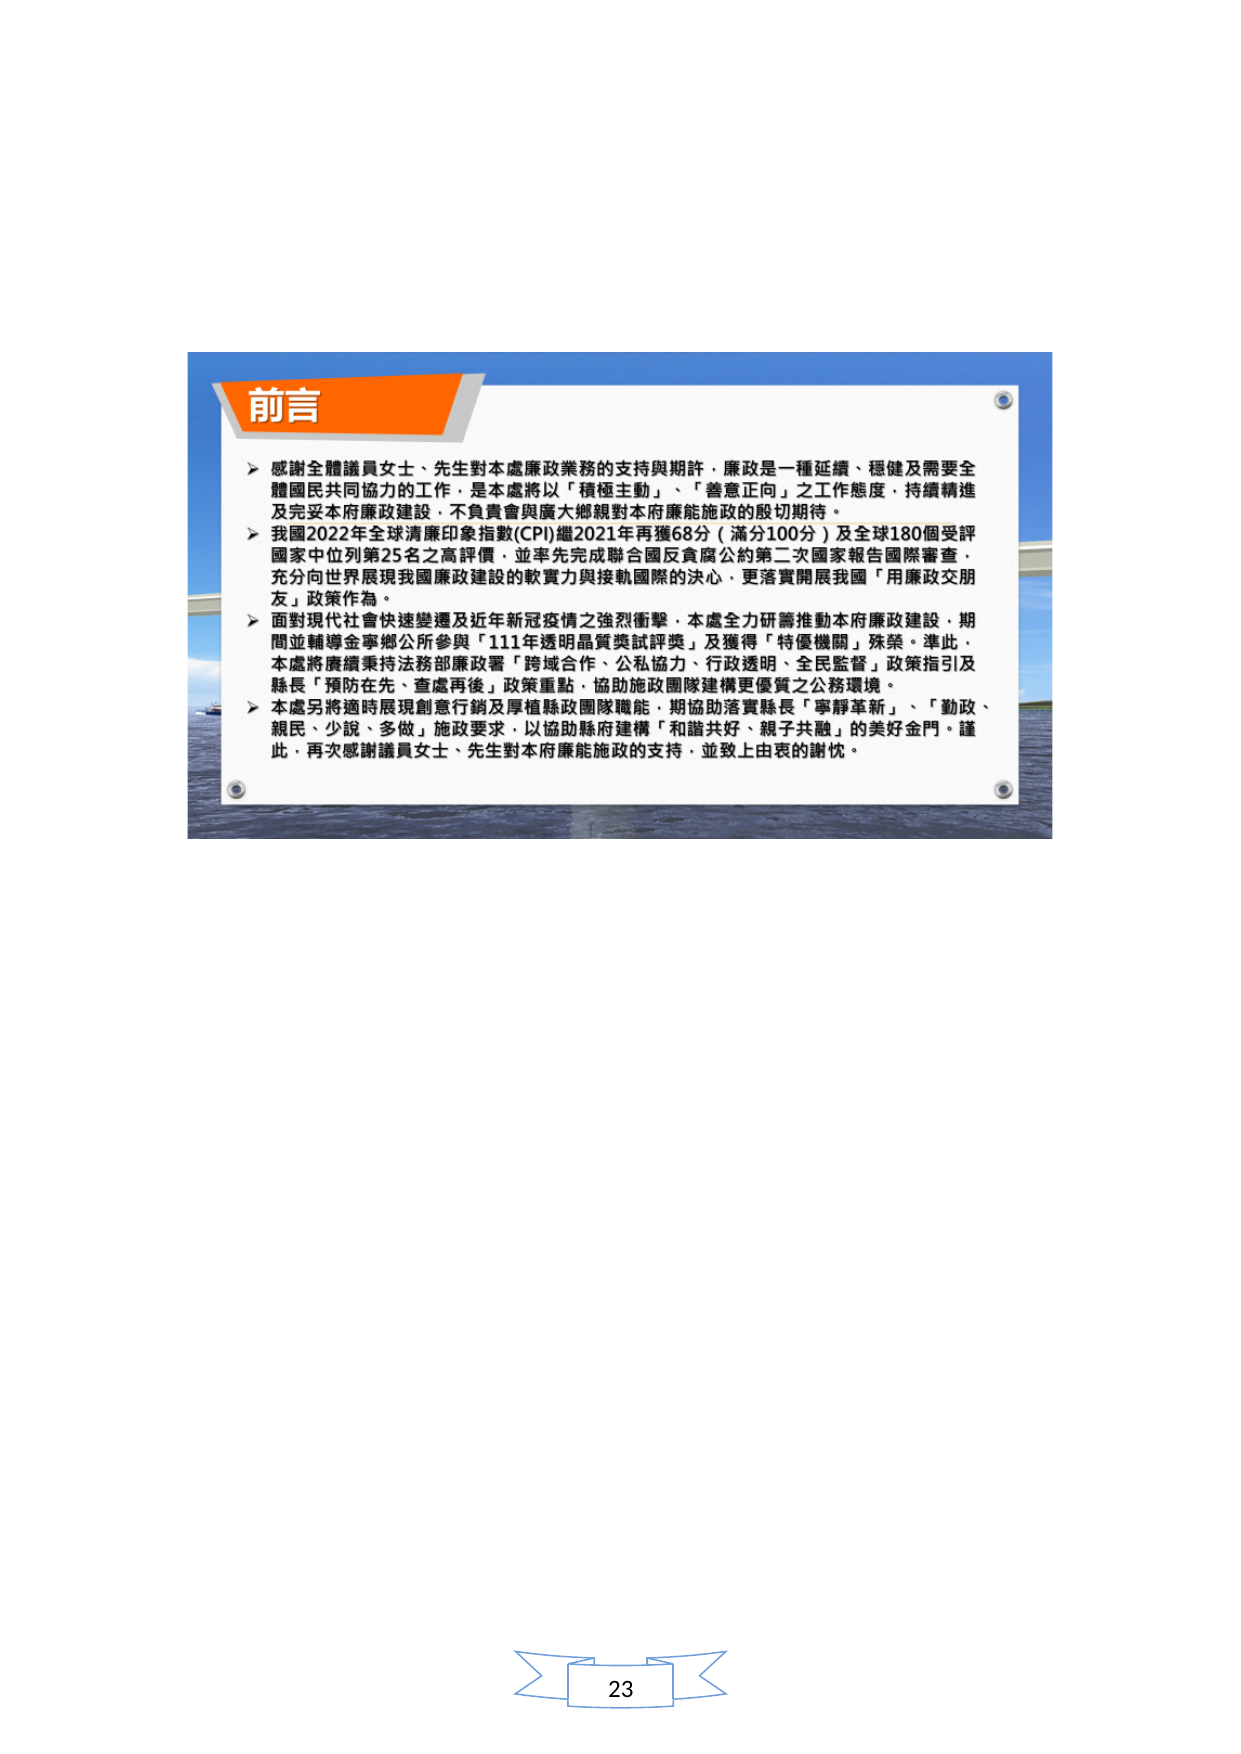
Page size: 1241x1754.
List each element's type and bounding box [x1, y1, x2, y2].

picture [187, 352, 1053, 839]
